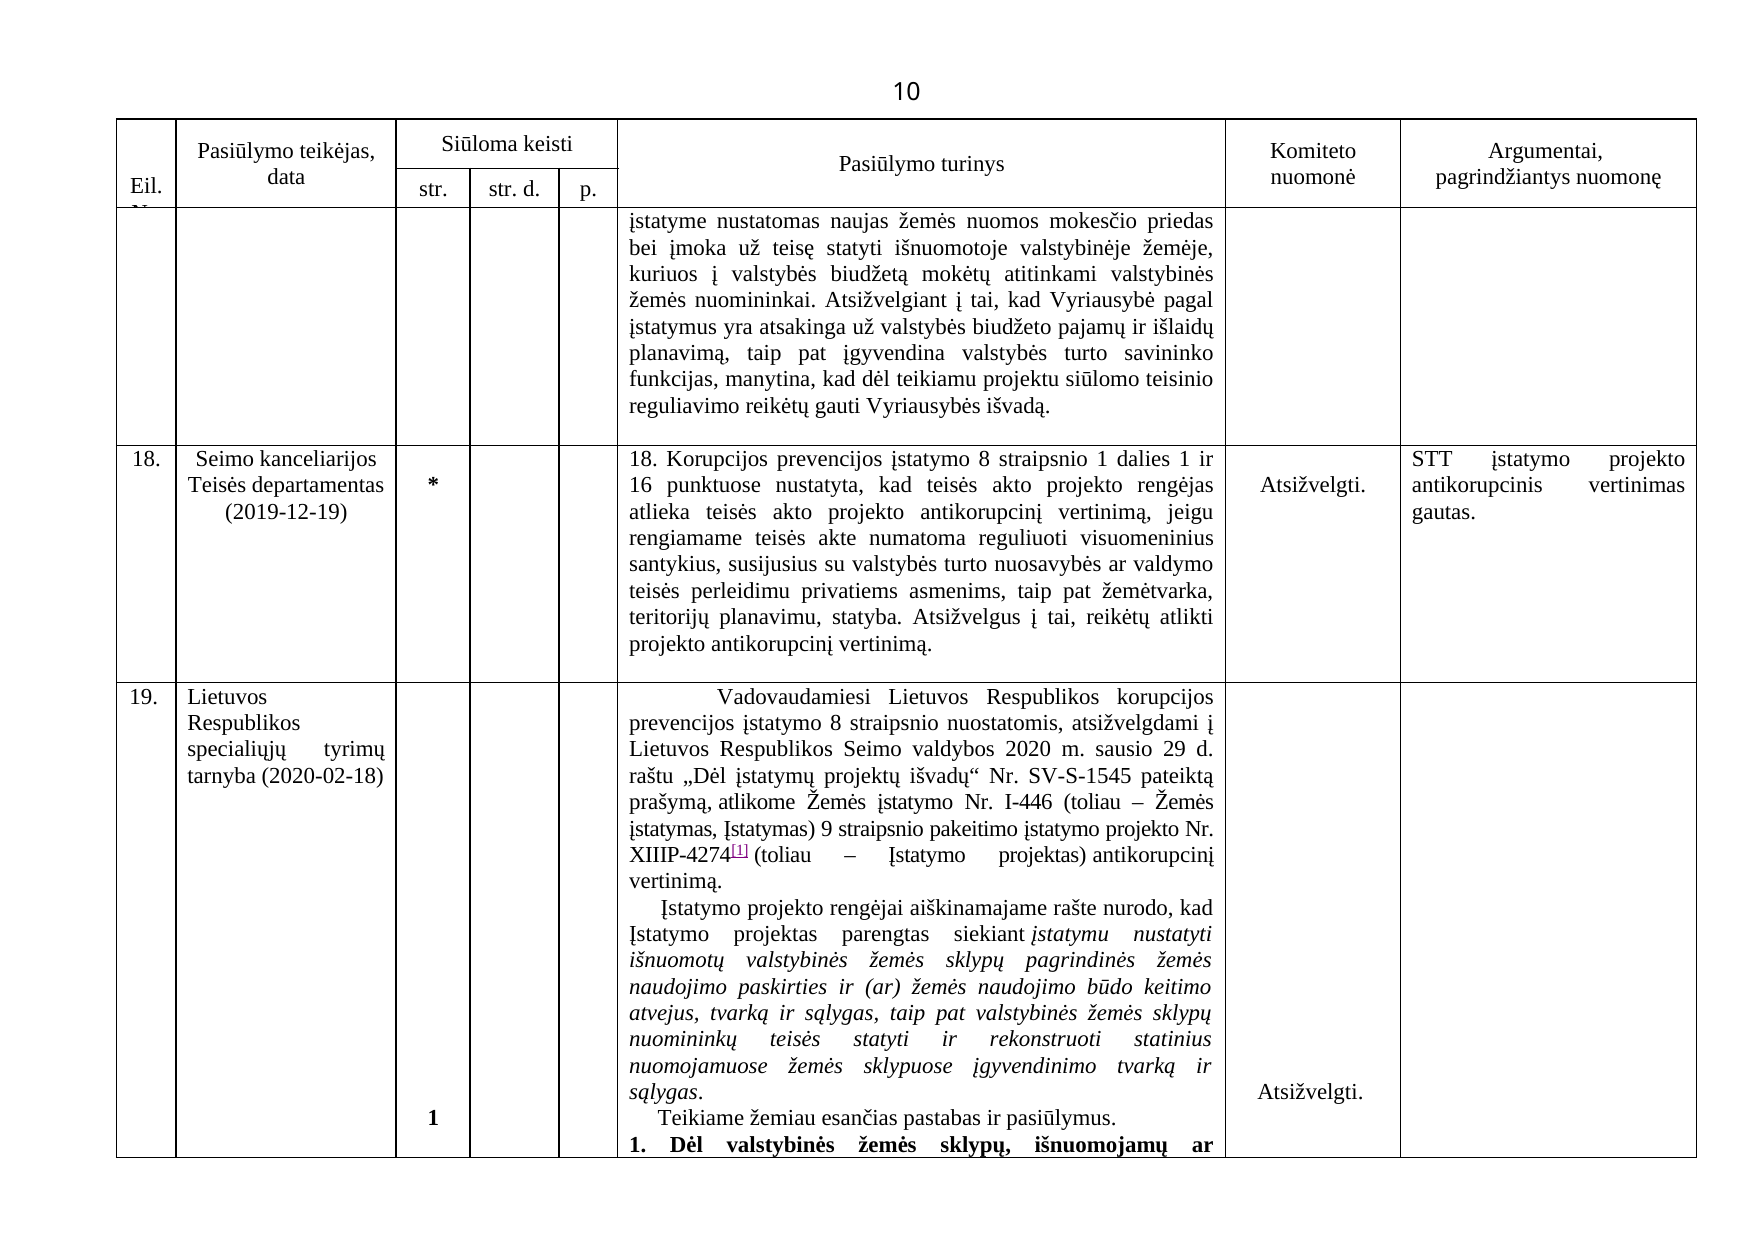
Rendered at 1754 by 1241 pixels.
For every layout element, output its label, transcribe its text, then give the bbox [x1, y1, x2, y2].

table_cell 17. [117, 208, 175, 444]
table_header Pasiūlymo turinys [618, 120, 1225, 207]
table_cell 18. Korupcijos prevencijos įstatymo 8 straipsnio 1 dalies 1 ir 16 punktuose nustatyta, kad teisės akto projekto rengėjas atlieka teisės akto projekto antikorupcinį vertinimą, jeigu rengiamame teisės akte numatoma reguliuoti visuomeninius santykius, susijusius su valstybės turto nuosavybės ar valdymo teisės perleidimu privatiems asmenims, taip pat žemėtvarka, teritorijų planavimu, statyba. Atsižvelgus į tai, reikėtų atlikti projekto antikorupcinį vertinimą. [618, 446, 1225, 682]
table_header Siūloma keisti [397, 120, 617, 167]
table_cell * [397, 446, 469, 682]
table_cell [560, 208, 617, 444]
table_cell [560, 683, 617, 1157]
table_cell Atsižvelgti. [1226, 446, 1400, 682]
table_cell 19. [117, 683, 175, 1157]
table_cell STT įstatymo projekto antikorupcinis vertinimas gautas. [1401, 446, 1696, 682]
table_cell Lietuvos Respublikos specialiųjų tyrimų tarnyba (2020-02-18) [177, 683, 395, 1157]
table_cell įstatyme nustatomas naujas žemės nuomos mokesčio priedas bei įmoka už teisę statyti išnuomotoje valstybinėje žemėje, kuriuos į valstybės biudžetą mokėtų atitinkami valstybinės žemės nuomininkai. Atsižvelgiant į tai, kad Vyriausybė pagal įstatymus yra atsakinga už valstybės biudžeto pajamų ir išlaidų planavimą, taip pat įgyvendina valstybės turto savininko funkcijas, manytina, kad dėl teikiamu projektu siūlomo teisinio reguliavimo reikėtų gauti Vyriausybės išvadą. [618, 208, 1225, 444]
table_header Komiteto nuomonė [1226, 120, 1400, 207]
table_header Argumentai, pagrindžiantys nuomonę [1401, 120, 1696, 207]
table_cell str. d. [471, 169, 558, 207]
table_cell [397, 208, 469, 444]
table_cell str. [397, 169, 469, 207]
table_cell Seimo kanceliarijos Teisės departamentas (2019-12-19) [177, 446, 395, 682]
table_cell 1 [397, 683, 469, 1157]
table_cell p. [560, 169, 617, 207]
table_cell Atsižvelgti. [1226, 683, 1400, 1157]
table_cell [1401, 208, 1696, 444]
table_header Eil. Nr. [117, 120, 175, 207]
table_cell [471, 446, 558, 682]
table_header Pasiūlymo teikėjas, data [177, 120, 395, 207]
table_cell [1226, 208, 1400, 444]
table_cell [560, 446, 617, 682]
table_cell [177, 208, 395, 444]
table_cell Vadovaudamiesi Lietuvos Respublikos korupcijos prevencijos įstatymo 8 straipsnio nuostatomis, atsižvelgdami į Lietuvos Respublikos Seimo valdybos 2020 m. sausio 29 d. raštu „Dėl įstatymų projektų išvadų“ Nr. SV-S-1545 pateiktą prašymą, atlikome Žemės įstatymo Nr. I-446 (toliau – Žemės įstatymas, Įstatymas) 9 straipsnio pakeitimo įstatymo projekto Nr. XIIIP-4274[1] (toliau – Įstatymo projektas) antikorupcinį vertinimą. Įstatymo projekto rengėjai aiškinamajame rašte nurodo, kad Įstatymo projektas parengtas siekiant įstatymu nustatyti išnuomotų valstybinės žemės sklypų pagrindinės žemės naudojimo paskirties ir (ar) žemės naudojimo būdo keitimo atvejus, tvarką ir sąlygas, taip pat valstybinės žemės sklypų nuomininkų teisės statyti ir rekonstruoti statinius nuomojamuose žemės sklypuose įgyvendinimo tvarką ir sąlygas. Teikiame žemiau esančias pastabas ir pasiūlymus. 1. Dėl valstybinės žemės sklypų, išnuomojamų ar [618, 683, 1225, 1157]
table_cell [471, 208, 558, 444]
table_cell 18. [117, 446, 175, 682]
table_cell [1401, 683, 1696, 1157]
table_cell [471, 683, 558, 1157]
